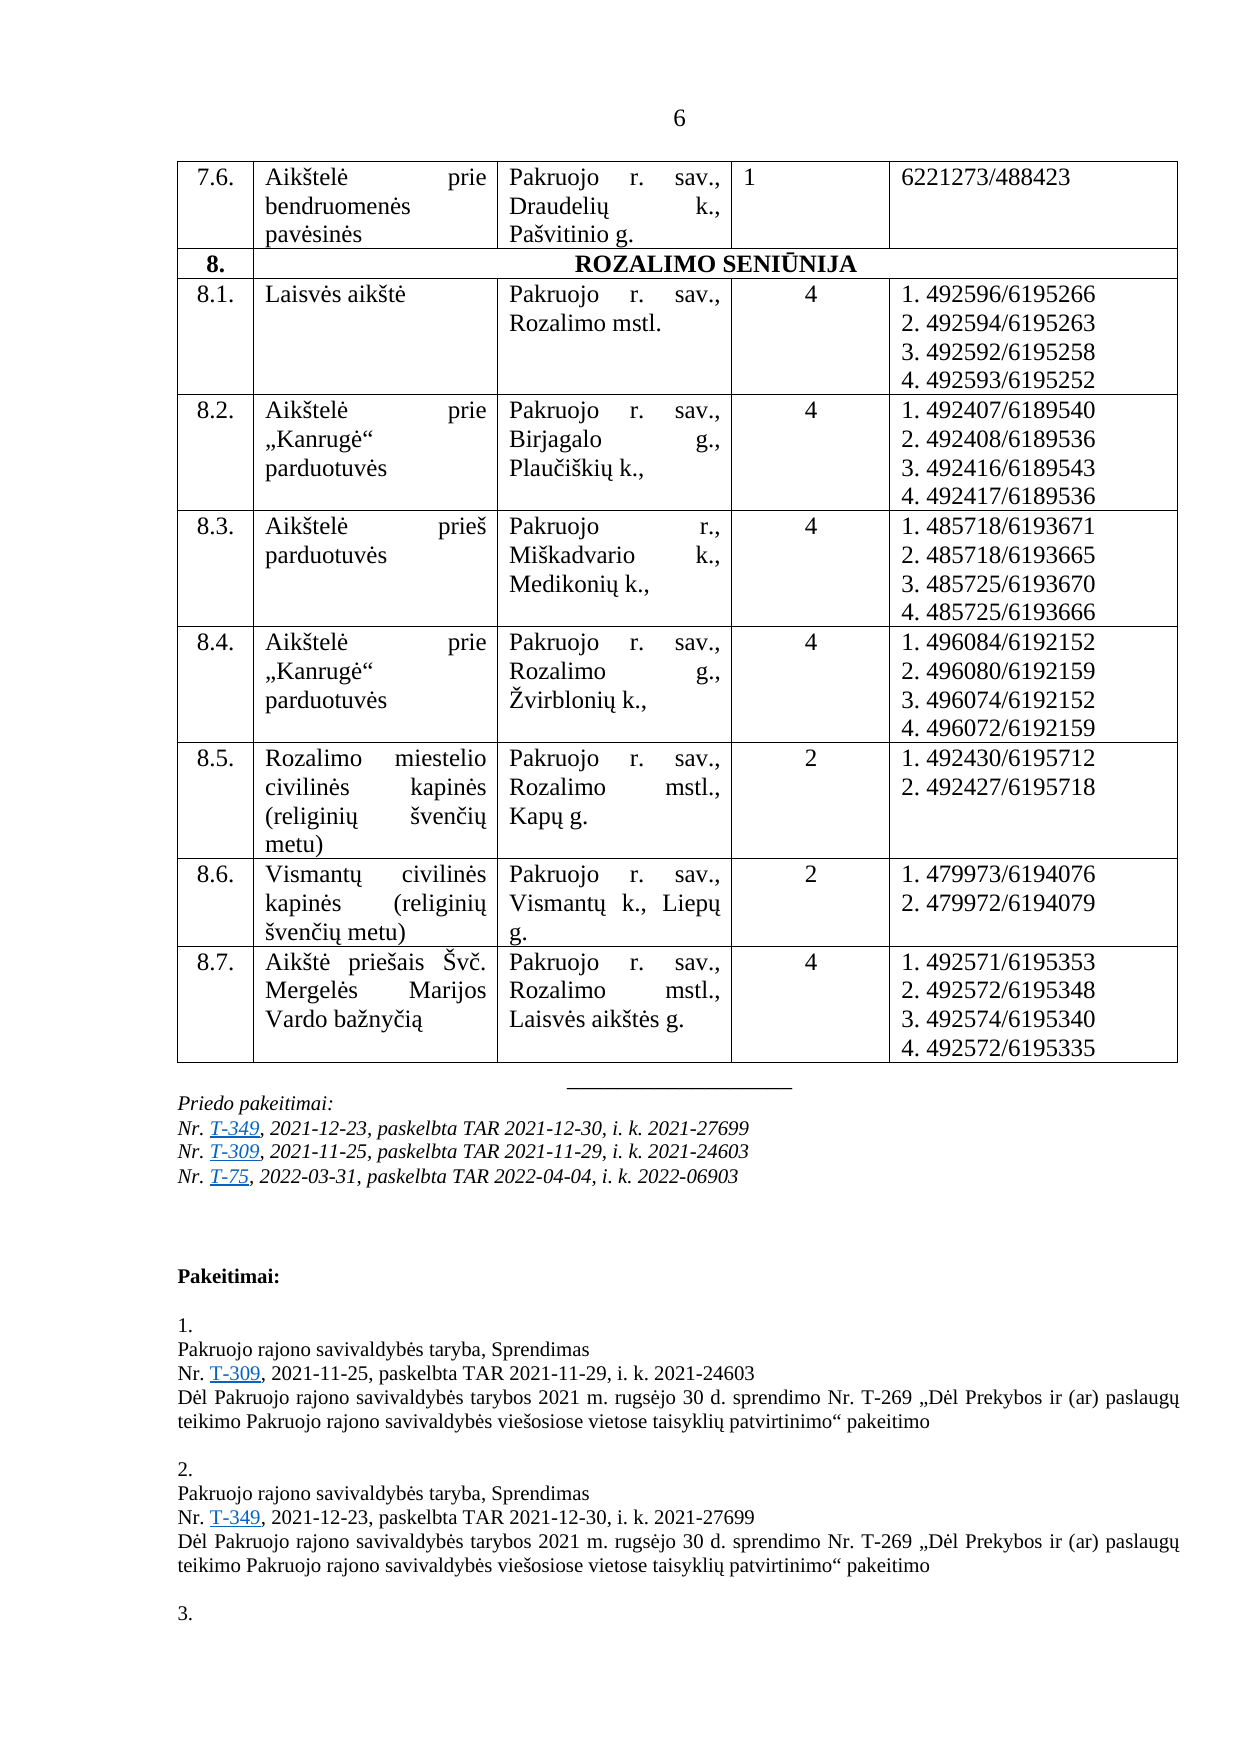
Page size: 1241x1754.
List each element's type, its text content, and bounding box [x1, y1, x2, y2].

table_cell Pakruojo r. sav., Rozalimo mstl., Laisvės aikštės g. [498, 947, 731, 1062]
table_cell 1. 479973/6194076 2. 479972/6194079 [890, 859, 1177, 946]
table_cell Aikštelė prie „Kanrugė“ parduotuvės [254, 627, 497, 742]
table_cell 8.6. [178, 859, 253, 946]
table_cell 4 [732, 279, 889, 394]
table_cell 4 [732, 511, 889, 626]
table_cell Pakruojo r., Miškadvario k., Medikonių k., [498, 511, 731, 626]
table_cell 4 [732, 395, 889, 510]
table_cell 1 [732, 162, 889, 248]
table_cell 1. 492430/6195712 2. 492427/6195718 [890, 743, 1177, 858]
table_cell 8.3. [178, 511, 253, 626]
table_cell Pakruojo r. sav., Rozalimo mstl. [498, 279, 731, 394]
table_cell Pakruojo r. sav., Rozalimo mstl., Kapų g. [498, 743, 731, 858]
table_cell Vismantų civilinės kapinės (religinių švenčių metu) [254, 859, 497, 946]
table_cell Pakruojo r. sav., Vismantų k., Liepų g. [498, 859, 731, 946]
text Priedo pakeitimai: [177, 1091, 1181, 1115]
table_cell 1. 496084/6192152 2. 496080/6192159 3. 496074/6192152 4. 496072/6192159 [890, 627, 1177, 742]
table_cell Rozalimo miestelio civilinės kapinės (religinių švenčių metu) [254, 743, 497, 858]
table_cell 2 [732, 743, 889, 858]
table_cell 8.4. [178, 627, 253, 742]
table_cell Aikštė priešais Švč. Mergelės Marijos Vardo bažnyčią [254, 947, 497, 1062]
text 1. [177, 1313, 1181, 1337]
text Nr. T-309, 2021-11-25, paskelbta TAR 2021-11-29, i. k. 2021-24603 [177, 1139, 1181, 1163]
table_cell 8.1. [178, 279, 253, 394]
text Nr. T-349, 2021-12-23, paskelbta TAR 2021-12-30, i. k. 2021-27699 [177, 1115, 1181, 1139]
text Nr. T-309, 2021-11-25, paskelbta TAR 2021-11-29, i. k. 2021-24603 [177, 1361, 1181, 1385]
text 3. [177, 1601, 1181, 1625]
text Nr. T-349, 2021-12-23, paskelbta TAR 2021-12-30, i. k. 2021-27699 [177, 1505, 1181, 1529]
table_cell 8.7. [178, 947, 253, 1062]
table_cell Aikštelė prieš parduotuvės [254, 511, 497, 626]
text Pakruojo rajono savivaldybės taryba, Sprendimas [177, 1481, 1181, 1505]
table_cell Pakruojo r. sav., Birjagalo g., Plaučiškių k., [498, 395, 731, 510]
table_cell 1. 492571/6195353 2. 492572/6195348 3. 492574/6195340 4. 492572/6195335 [890, 947, 1177, 1062]
table_cell Pakruojo r. sav., Draudelių k., Pašvitinio g. [498, 162, 731, 248]
table_cell Aikštelė prie „Kanrugė“ parduotuvės [254, 395, 497, 510]
table_cell 6221273/488423 [890, 162, 1177, 248]
table_cell ROZALIMO SENIŪNIJA [254, 249, 1177, 278]
text Dėl Pakruojo rajono savivaldybės tarybos 2021 m. rugsėjo 30 d. sprendimo Nr. T-269 „Dėl Prekybos ir (ar) paslaugų teikimo Pakruojo rajono savivaldybės viešosiose vietose taisyklių patvirtinimo“ pakeitimo [177, 1529, 1181, 1577]
table_cell 8. [178, 249, 253, 278]
table_cell 8.2. [178, 395, 253, 510]
table_cell 1. 492596/6195266 2. 492594/6195263 3. 492592/6195258 4. 492593/6195252 [890, 279, 1177, 394]
table_cell 2 [732, 859, 889, 946]
text Dėl Pakruojo rajono savivaldybės tarybos 2021 m. rugsėjo 30 d. sprendimo Nr. T-269 „Dėl Prekybos ir (ar) paslaugų teikimo Pakruojo rajono savivaldybės viešosiose vietose taisyklių patvirtinimo“ pakeitimo [177, 1385, 1181, 1433]
text 2. [177, 1457, 1181, 1481]
text Pakruojo rajono savivaldybės taryba, Sprendimas [177, 1337, 1181, 1361]
text Pakeitimai: [177, 1264, 1181, 1288]
table_cell 4 [732, 947, 889, 1062]
table_cell Pakruojo r. sav., Rozalimo g., Žvirblonių k., [498, 627, 731, 742]
text __________________ [177, 1063, 1181, 1091]
table_cell 7.6. [178, 162, 253, 248]
table_cell 8.5. [178, 743, 253, 858]
text Nr. T-75, 2022-03-31, paskelbta TAR 2022-04-04, i. k. 2022-06903 [177, 1163, 1181, 1188]
table_cell Laisvės aikštė [254, 279, 497, 394]
table_cell 1. 485718/6193671 2. 485718/6193665 3. 485725/6193670 4. 485725/6193666 [890, 511, 1177, 626]
table_cell 4 [732, 627, 889, 742]
table_cell 1. 492407/6189540 2. 492408/6189536 3. 492416/6189543 4. 492417/6189536 [890, 395, 1177, 510]
table_cell Aikštelė prie bendruomenės pavėsinės [254, 162, 497, 248]
